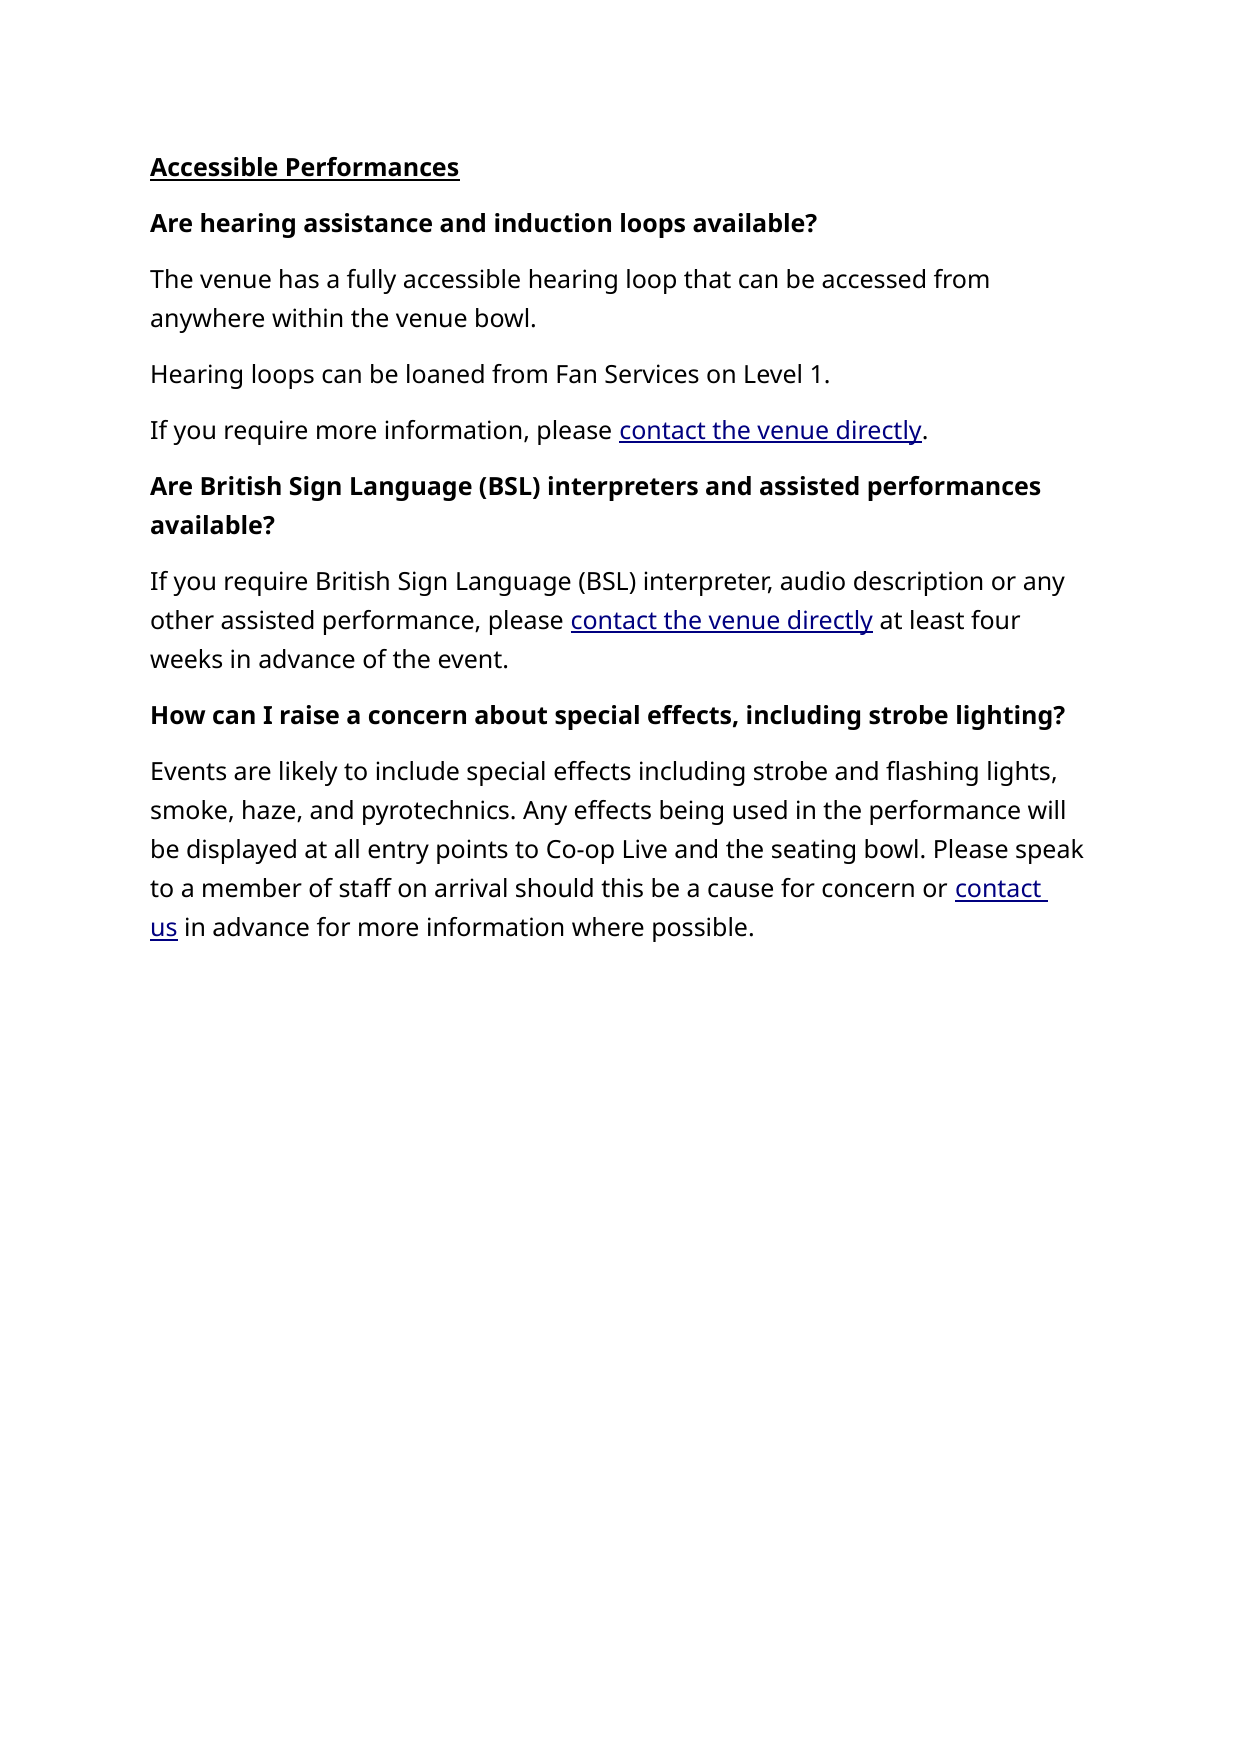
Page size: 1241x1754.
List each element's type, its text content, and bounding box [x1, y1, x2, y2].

text Events are likely to include special effects including strobe and flashing lights, smoke, haze, and pyrotechnics. Any effects being used in the performance will be displayed at all entry points to Co-op Live and the seating bowl. Please speak to a member of staff on arrival should this be a cause for concern or contact us in advance for more information where possible. [150, 753, 1090, 944]
text How can I raise a concern about special effects, including strobe lighting? [150, 697, 1090, 732]
text Hearing loops can be loaned from Fan Services on Level 1. [150, 357, 1090, 391]
text The venue has a fully accessible hearing loop that can be accessed from anywhere within the venue bowl. [150, 262, 1090, 335]
text Are British Sign Language (BSL) interpreters and assisted performances available? [150, 468, 1090, 542]
text Are hearing assistance and induction loops available? [150, 206, 1090, 240]
text If you require British Sign Language (BSL) interpreter, audio description or any other assisted performance, please contact the venue directly at least four weeks in advance of the event. [150, 563, 1090, 676]
text If you require more information, please contact the venue directly. [150, 412, 1090, 447]
text Accessible Performances [150, 150, 1090, 184]
